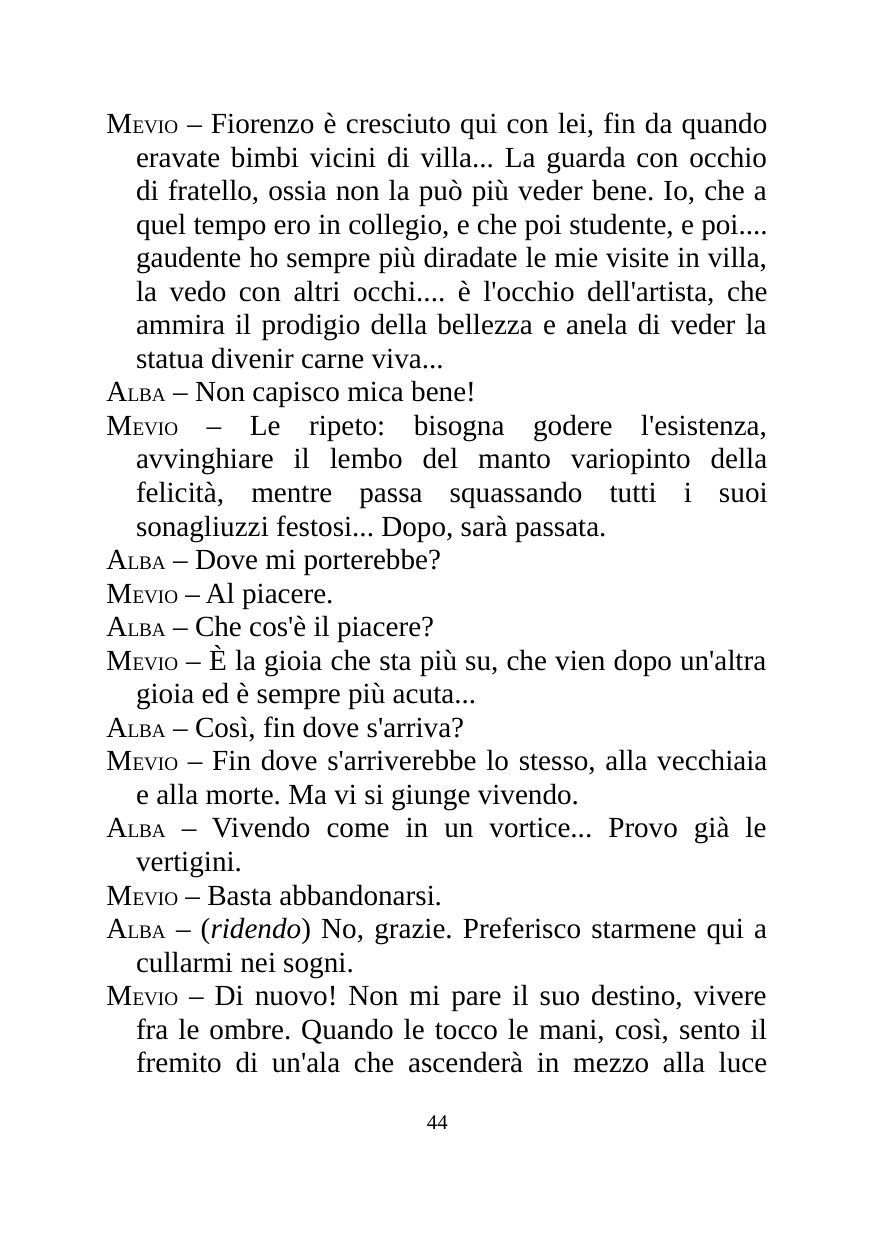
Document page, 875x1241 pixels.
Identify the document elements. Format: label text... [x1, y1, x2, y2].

text Mevio – Di nuovo! Non mi pare il suo destino, vivere fra le ombre. Quando le tocco le mani, così, sento il fremito di un'ala che ascenderà in mezzo alla luce [106, 978, 768, 1079]
text Mevio – È la gioia che sta più su, che vien dopo un'altra gioia ed è sempre più acuta... [106, 643, 768, 710]
text Alba – Vivendo come in un vortice... Provo già le vertigini. [106, 811, 768, 878]
text Mevio – Al piacere. [106, 576, 768, 609]
text Alba – Dove mi porterebbe? [106, 542, 768, 576]
text Mevio – Fiorenzo è cresciuto qui con lei, fin da quando eravate bimbi vicini di villa... La guarda con occhio di fratello, ossia non la può più veder bene. Io, che a quel tempo ero in collegio, e che poi studente, e poi.... gaudente ho sempre più diradate le mie visite in villa, la vedo con altri occhi.... è l'occhio dell'artista, che ammira il prodigio della bellezza e anela di veder la statua divenir carne viva... [106, 106, 768, 374]
text Alba – Non capisco mica bene! [106, 374, 768, 408]
text Mevio – Basta abbandonarsi. [106, 878, 768, 911]
text Alba – Che cos'è il piacere? [106, 609, 768, 643]
text Mevio – Fin dove s'arriverebbe lo stesso, alla vecchiaia e alla morte. Ma vi si giunge vivendo. [106, 743, 768, 811]
text Mevio – Le ripeto: bisogna godere l'esistenza, avvinghiare il lembo del manto variopinto della felicità, mentre passa squassando tutti i suoi sonagliuzzi festosi... Dopo, sarà passata. [106, 408, 768, 542]
text Alba – Così, fin dove s'arriva? [106, 710, 768, 743]
text Alba – (ridendo) No, grazie. Preferisco starmene qui a cullarmi nei sogni. [106, 911, 768, 978]
